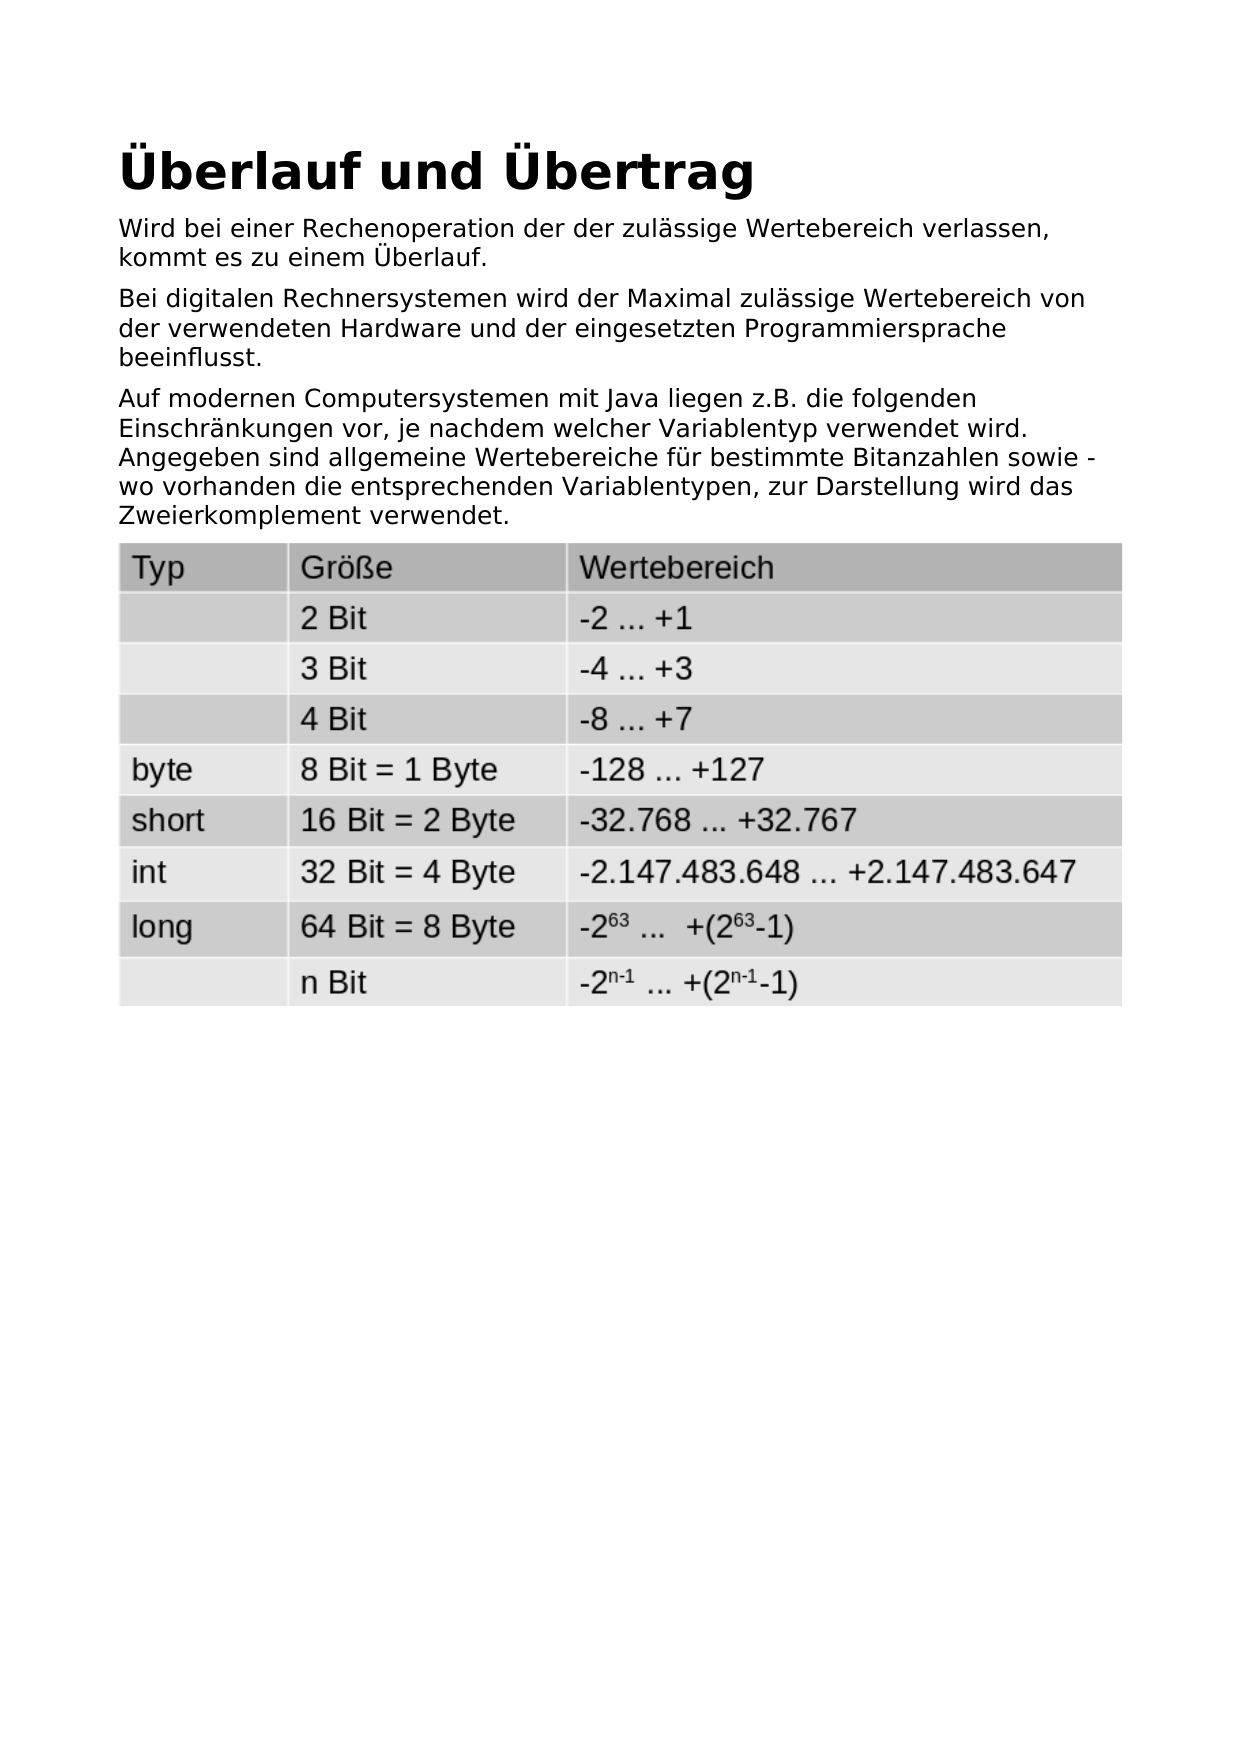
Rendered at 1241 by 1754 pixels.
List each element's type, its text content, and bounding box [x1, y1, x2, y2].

text Wird bei einer Rechenoperation der der zulässige Wertebereich verlassen, kommt es zu einem Überlauf. [118, 214, 1122, 272]
text Bei digitalen Rechnersystemen wird der Maximal zulässige Wertebereich von der verwendeten Hardware und der eingesetzten Programmiersprache beeinflusst. [118, 285, 1122, 372]
text Auf modernen Computersystemen mit Java liegen z.B. die folgenden Einschränkungen vor, je nachdem welcher Variablentyp verwendet wird. Angegeben sind allgemeine Wertebereiche für bestimmte Bitanzahlen sowie - wo vorhanden die entsprechenden Variablentypen, zur Darstellung wird das Zweierkomplement verwendet. [118, 385, 1122, 531]
subtitle Überlauf und Übertrag [118, 143, 1122, 201]
picture [118, 543, 1123, 1006]
